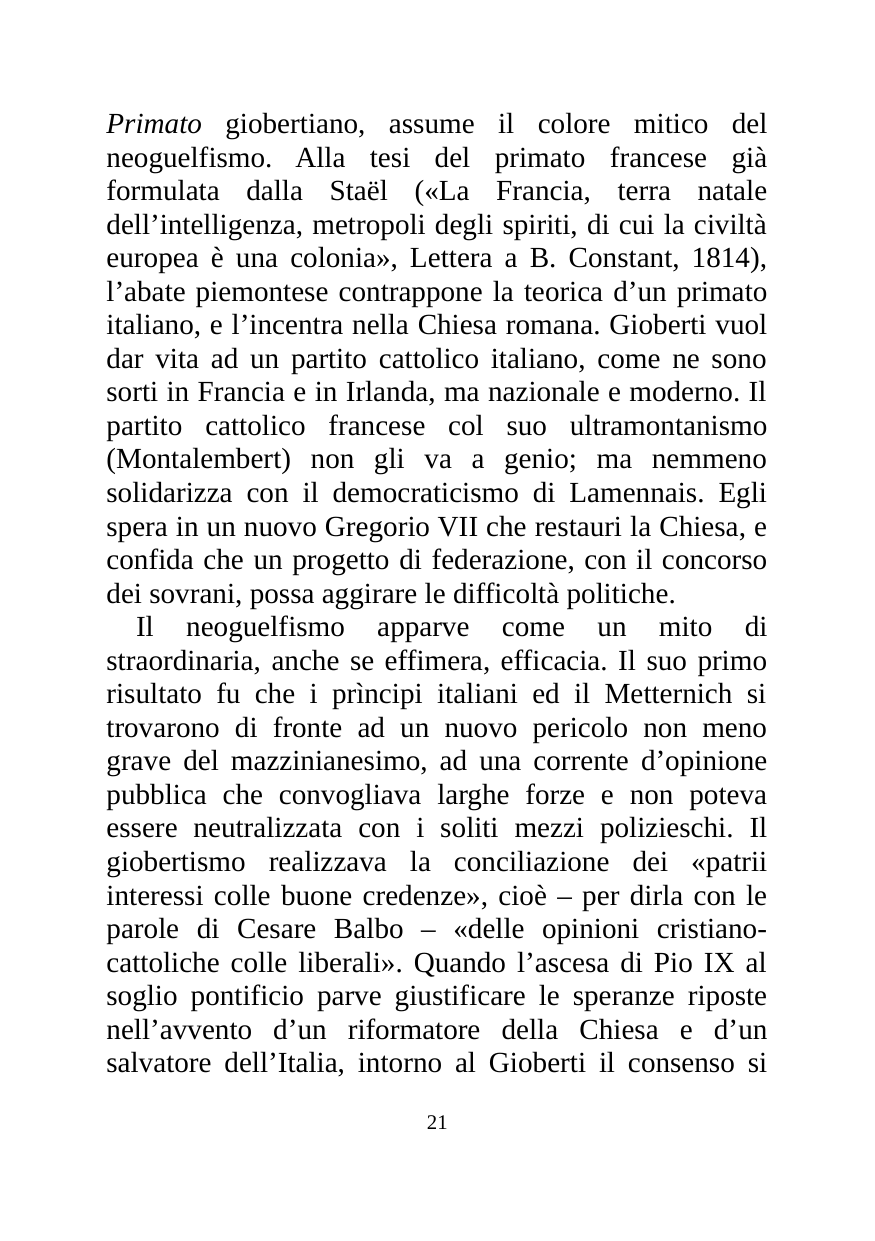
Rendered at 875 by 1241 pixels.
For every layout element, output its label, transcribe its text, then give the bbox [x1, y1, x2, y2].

text Primato giobertiano, assume il colore mitico del neoguelfismo. Alla tesi del primato francese già formulata dalla Staël («La Francia, terra natale dell’intelligenza, metropoli degli spiriti, di cui la civiltà europea è una colonia», Lettera a B. Constant, 1814), l’abate piemontese contrappone la teorica d’un primato italiano, e l’incentra nella Chiesa romana. Gioberti vuol dar vita ad un partito cattolico italiano, come ne sono sorti in Francia e in Irlanda, ma nazionale e moderno. Il partito cattolico francese col suo ultramontanismo (Montalembert) non gli va a genio; ma nemmeno solidarizza con il democraticismo di Lamennais. Egli spera in un nuovo Gregorio VII che restauri la Chiesa, e confida che un progetto di federazione, con il concorso dei sovrani, possa aggirare le difficoltà politiche. [106, 106, 768, 609]
text Il neoguelfismo apparve come un mito di straordinaria, anche se effimera, efficacia. Il suo primo risultato fu che i prìncipi italiani ed il Metternich si trovarono di fronte ad un nuovo pericolo non meno grave del mazzinianesimo, ad una corrente d’opinione pubblica che convogliava larghe forze e non poteva essere neutralizzata con i soliti mezzi polizieschi. Il giobertismo realizzava la conciliazione dei «patrii interessi colle buone credenze», cioè – per dirla con le parole di Cesare Balbo – «delle opinioni cristiano-cattoliche colle liberali». Quando l’ascesa di Pio IX al soglio pontificio parve giustificare le speranze riposte nell’avvento d’un riformatore della Chiesa e d’un salvatore dell’Italia, intorno al Gioberti il consenso si [106, 609, 768, 1079]
